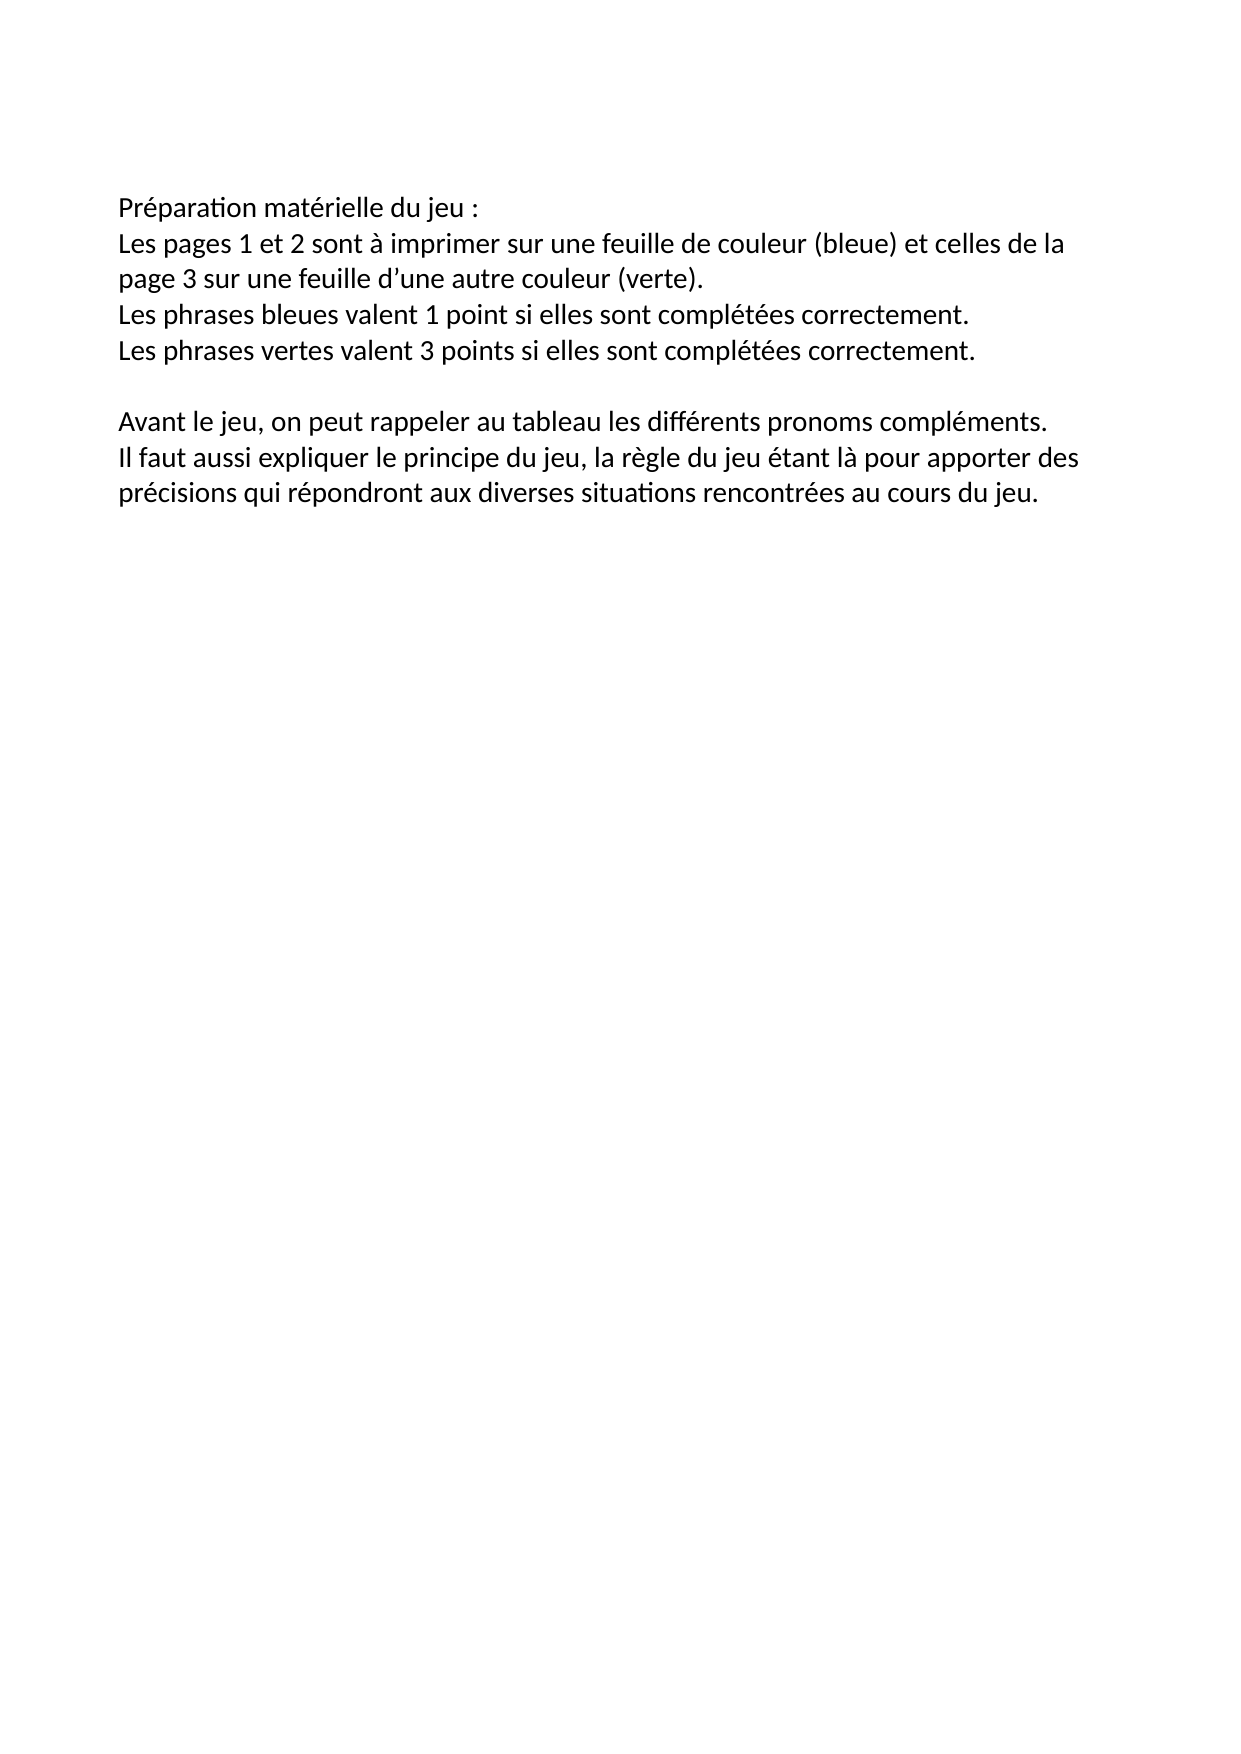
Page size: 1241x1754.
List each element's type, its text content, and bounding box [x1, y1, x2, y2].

text Il faut aussi expliquer le principe du jeu, la règle du jeu étant là pour apporter des précisions qui répondront aux diverses situations rencontrées au cours du jeu. [118, 439, 1122, 510]
text Les pages 1 et 2 sont à imprimer sur une feuille de couleur (bleue) et celles de la page 3 sur une feuille d’une autre couleur (verte). [118, 225, 1122, 296]
text Les phrases bleues valent 1 point si elles sont complétées correctement. [118, 296, 1122, 332]
text Avant le jeu, on peut rappeler au tableau les différents pronoms compléments. [118, 403, 1122, 439]
text Les phrases vertes valent 3 points si elles sont complétées correctement. [118, 332, 1122, 367]
text Préparation matérielle du jeu : [118, 189, 1122, 225]
